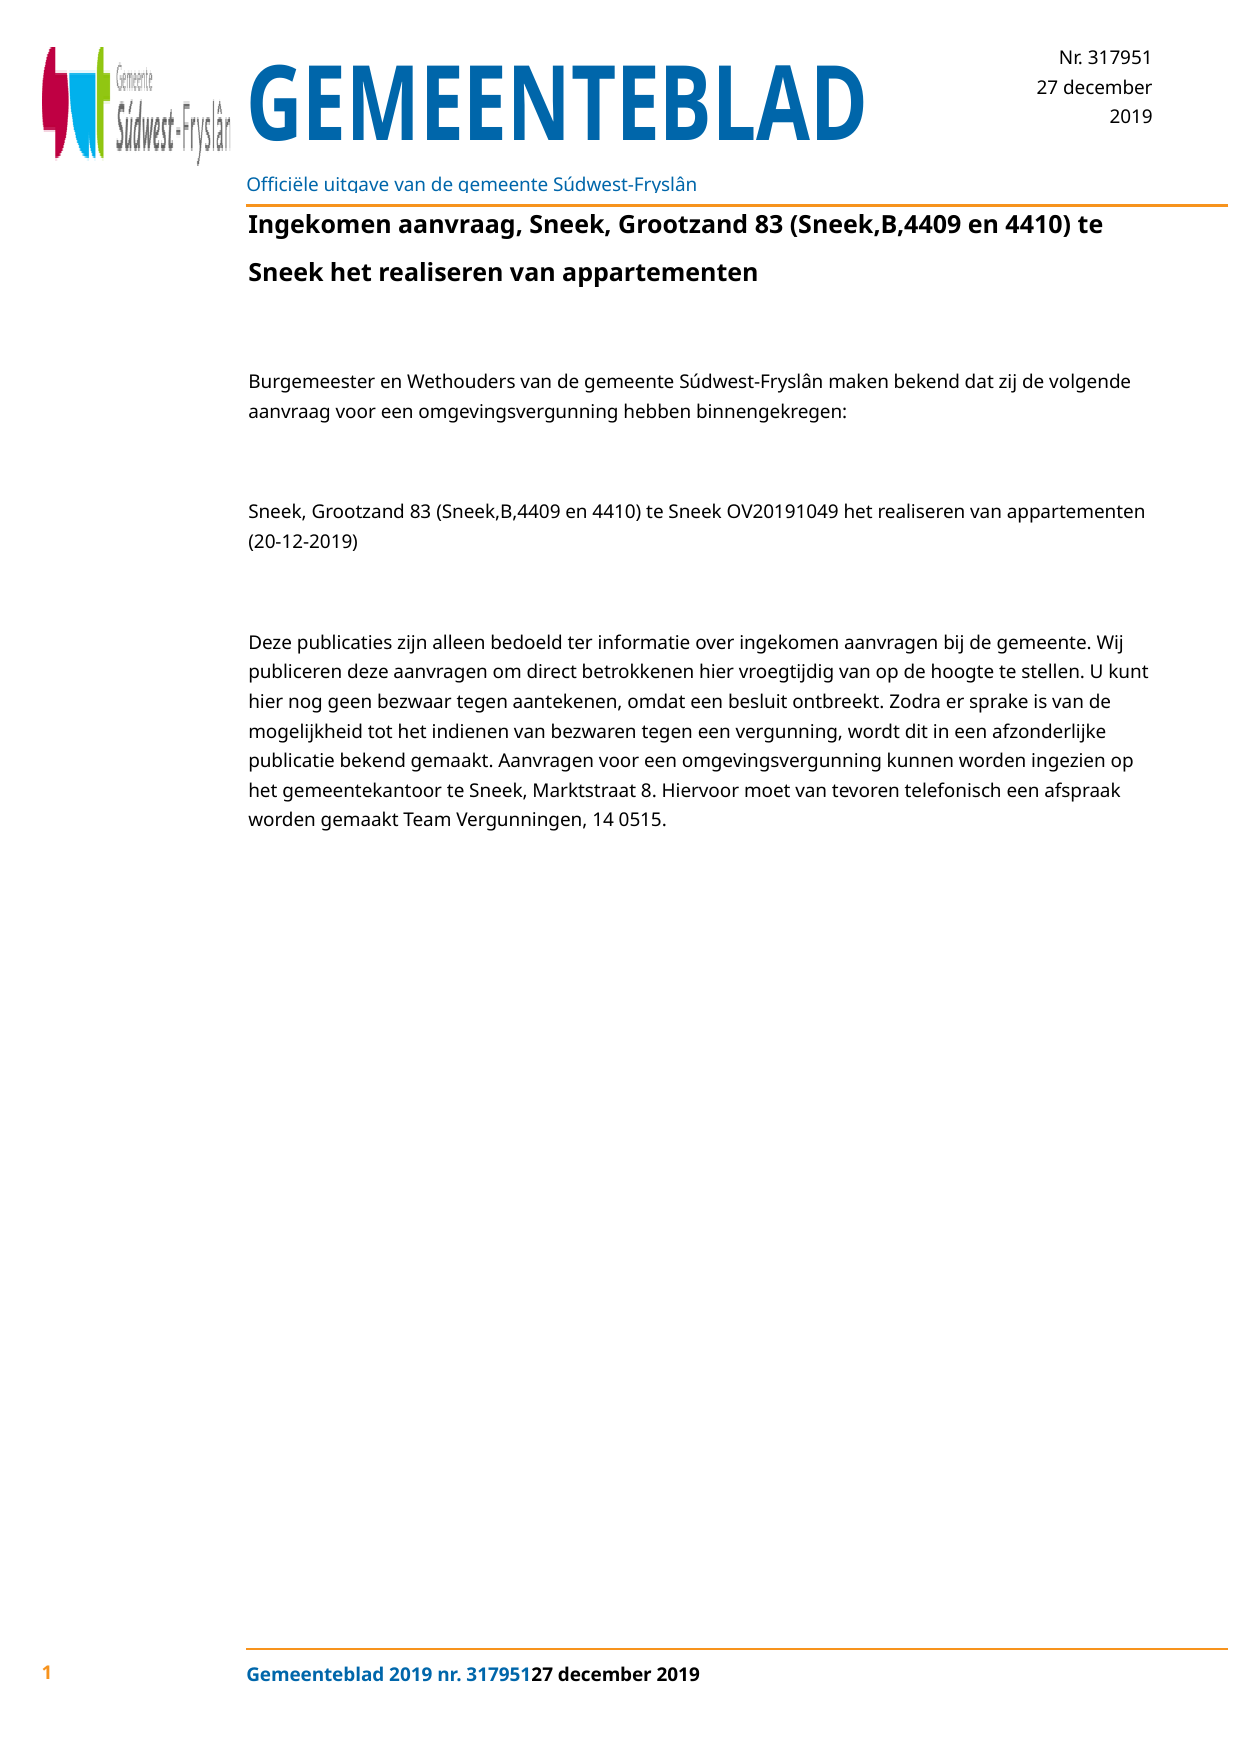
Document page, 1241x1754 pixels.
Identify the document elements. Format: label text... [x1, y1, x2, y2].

picture [41, 47, 231, 172]
text Burgemeester en Wethouders van de gemeente Súdwest-Fryslân maken bekend dat zij de volgende aanvraag voor een omgevingsvergunning hebben binnengekregen: [248, 368, 1152, 424]
text Deze publicaties zijn alleen bedoeld ter informatie over ingekomen aanvragen bij de gemeente. Wij publiceren deze aanvragen om direct betrokkenen hier vroegtijdig van op de hoogte te stellen. U kunt hier nog geen bezwaar tegen aantekenen, omdat een besluit ontbreekt. Zodra er sprake is van de mogelijkheid tot het indienen van bezwaren tegen een vergunning, wordt dit in een afzonderlijke publicatie bekend gemaakt. Aanvragen voor een omgevingsvergunning kunnen worden ingezien op het gemeentekantoor te Sneek, Marktstraat 8. Hiervoor moet van tevoren telefonisch een afspraak worden gemaakt Team Vergunningen, 14 0515. [248, 629, 1152, 832]
text Ingekomen aanvraag, Sneek, Grootzand 83 (Sneek,B,4409 en 4410) te Sneek het realiseren van appartementen [248, 207, 1152, 288]
text Sneek, Grootzand 83 (Sneek,B,4409 en 4410) te Sneek OV20191049 het realiseren van appartementen (20-12-2019) [248, 499, 1152, 554]
